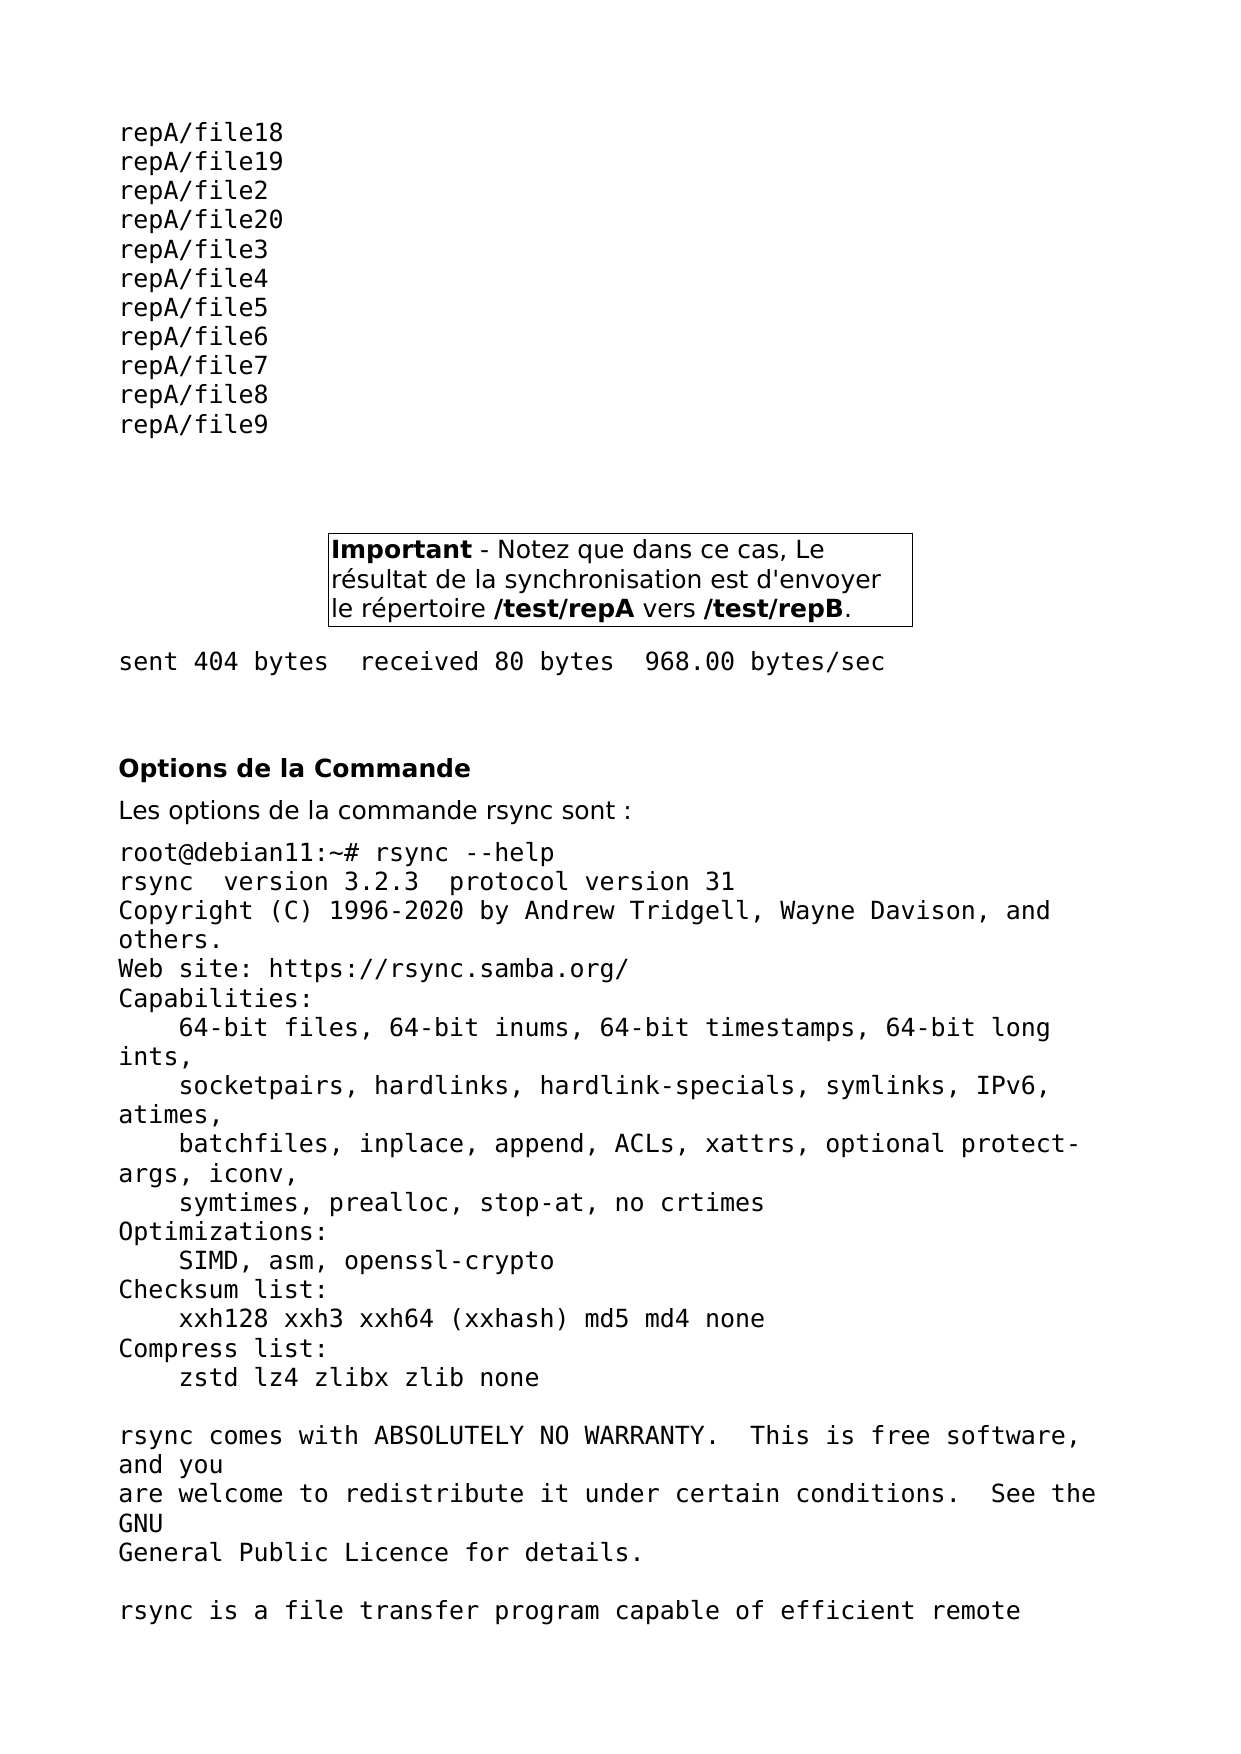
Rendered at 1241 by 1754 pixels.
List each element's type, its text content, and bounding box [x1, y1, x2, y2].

table_header Important - Notez que dans ce cas, Le résultat de la synchronisation est d'envoyer le répertoire /test/repA vers /test/repB. [329, 534, 912, 626]
subtitle Options de la Commande [118, 754, 1122, 784]
text root@debian11:~# rsync --help rsync version 3.2.3 protocol version 31 Copyright (C) 1996-2020 by Andrew Tridgell, Wayne Davison, and others. Web site: https://rsync.samba.org/ Capabilities: 64-bit files, 64-bit inums, 64-bit timestamps, 64-bit long ints, socketpairs, hardlinks, hardlink-specials, symlinks, IPv6, atimes, batchfiles, inplace, append, ACLs, xattrs, optional protect-args, iconv, symtimes, prealloc, stop-at, no crtimes Optimizations: SIMD, asm, openssl-crypto Checksum list: xxh128 xxh3 xxh64 (xxhash) md5 md4 none Compress list: zstd lz4 zlibx zlib none rsync comes with ABSOLUTELY NO WARRANTY. This is free software, and you are welcome to redistribute it under certain conditions. See the GNU General Public Licence for details. rsync is a file transfer program capable of efficient remote [118, 838, 1122, 1625]
text Les options de la commande rsync sont : [118, 796, 1122, 825]
text repA/file18 repA/file19 repA/file2 repA/file20 repA/file3 repA/file4 repA/file5 repA/file6 repA/file7 repA/file8 repA/file9 sent 404 bytes received 80 bytes 968.00 bytes/sec [118, 118, 1122, 676]
